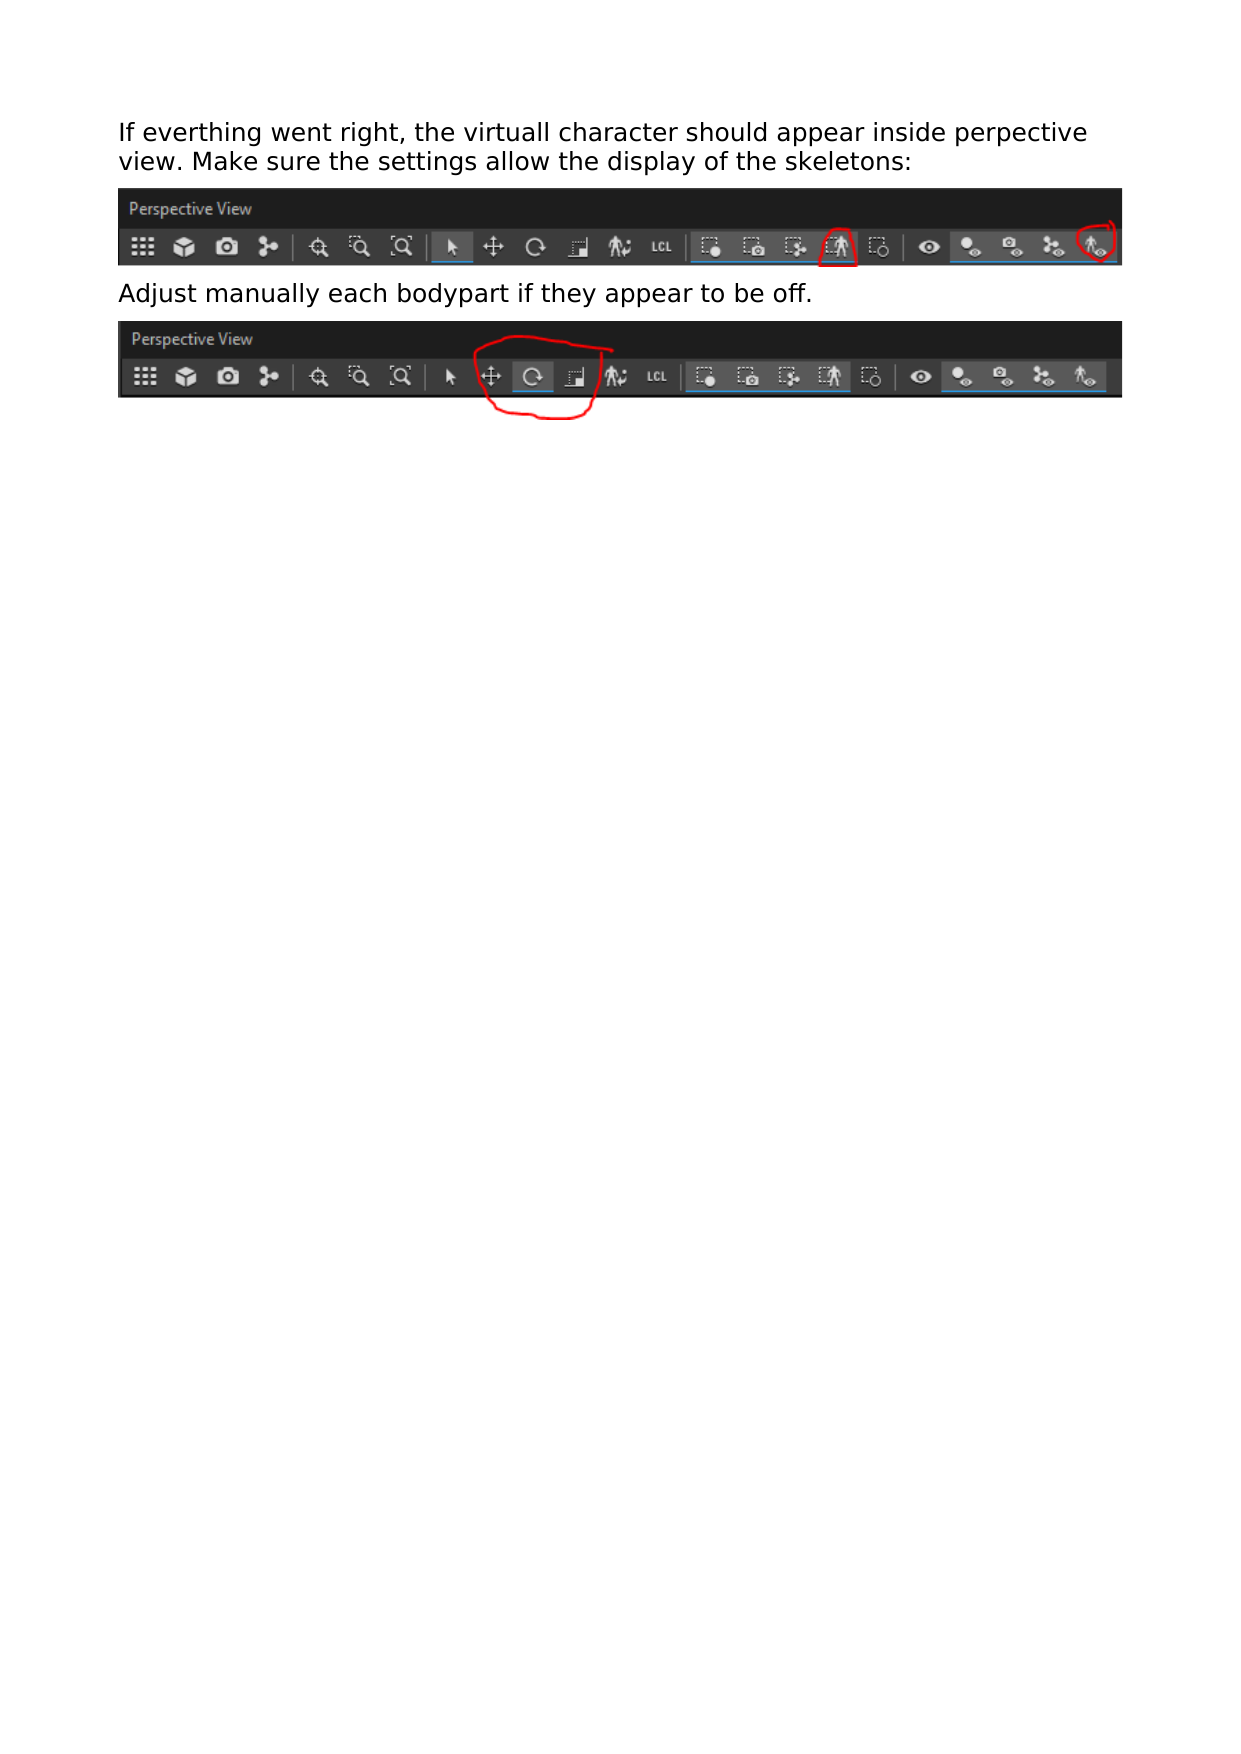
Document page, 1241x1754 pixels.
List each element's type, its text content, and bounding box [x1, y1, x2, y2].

picture [118, 188, 1123, 267]
text Adjust manually each bodypart if they appear to be off. [118, 279, 1122, 308]
picture [118, 321, 1123, 420]
text If everthing went right, the virtuall character should appear inside perpective view. Make sure the settings allow the display of the skeletons: [118, 118, 1122, 176]
